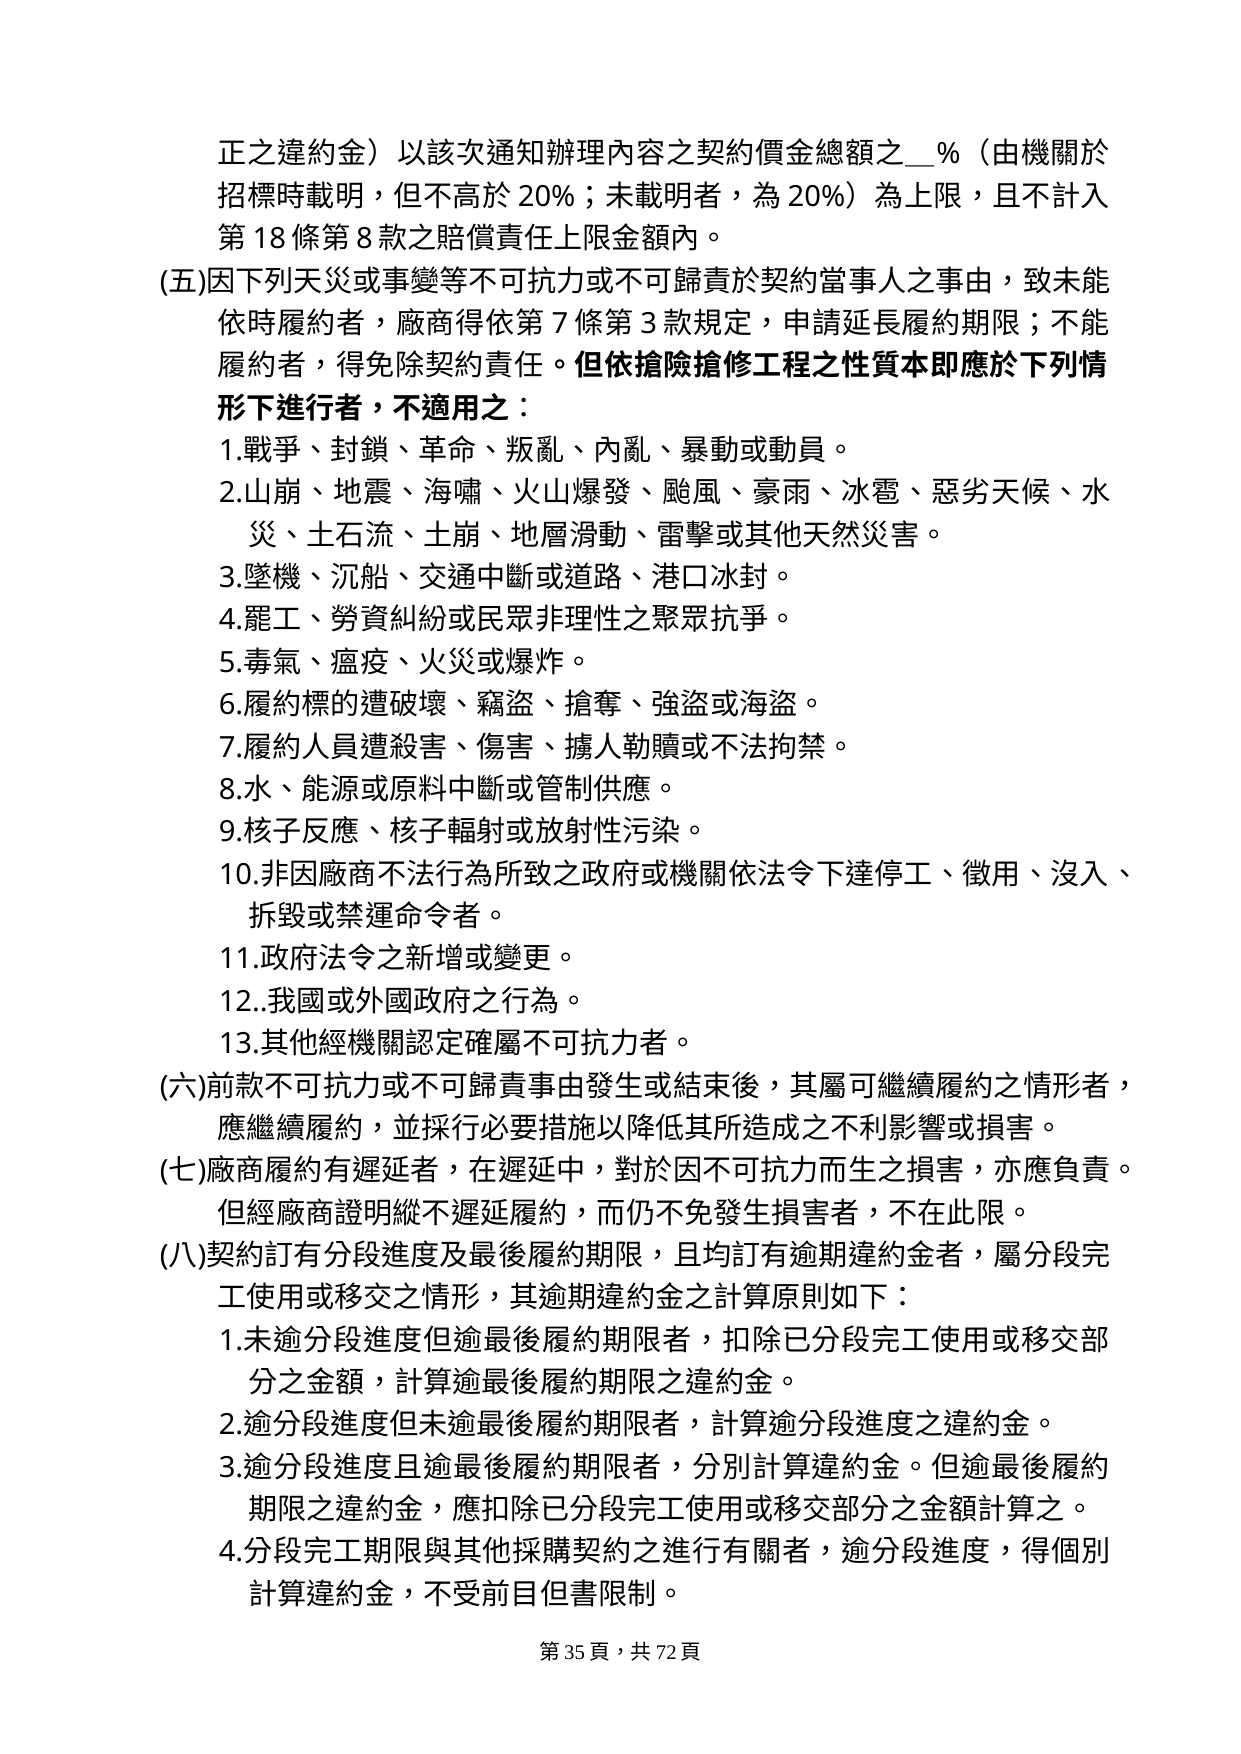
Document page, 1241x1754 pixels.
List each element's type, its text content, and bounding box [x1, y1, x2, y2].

text 9.核子反應、核子輻射或放射性污染。 [218, 808, 1110, 850]
text (六)前款不可抗力或不可歸責事由發生或結束後，其屬可繼續履約之情形者，應繼續履約，並採行必要措施以降低其所造成之不利影響或損害。 [159, 1062, 1110, 1147]
text 11.政府法令之新增或變更。 [218, 935, 1110, 977]
text 7.履約人員遭殺害、傷害、擄人勒贖或不法拘禁。 [218, 723, 1110, 766]
text 10.非因廠商不法行為所致之政府或機關依法令下達停工、徵用、沒入、拆毀或禁運命令者。 [218, 850, 1110, 935]
text 6.履約標的遭破壞、竊盜、搶奪、強盜或海盜。 [218, 681, 1110, 723]
text 1.未逾分段進度但逾最後履約期限者，扣除已分段完工使用或移交部分之金額，計算逾最後履約期限之違約金。 [218, 1316, 1110, 1401]
text 1.戰爭、封鎖、革命、叛亂、內亂、暴動或動員。 [218, 426, 1110, 469]
text (八)契約訂有分段進度及最後履約期限，且均訂有逾期違約金者，屬分段完工使用或移交之情形，其逾期違約金之計算原則如下： [159, 1232, 1110, 1316]
text 5.毒氣、瘟疫、火災或爆炸。 [218, 638, 1110, 681]
text 8.水、能源或原料中斷或管制供應。 [218, 766, 1110, 808]
text 2.逾分段進度但未逾最後履約期限者，計算逾分段進度之違約金。 [218, 1401, 1110, 1443]
text 正之違約金）以該次通知辦理內容之契約價金總額之＿%（由機關於招標時載明，但不高於20%；未載明者，為20%）為上限，且不計入第18條第8款之賠償責任上限金額內。 [159, 130, 1110, 257]
text 3.墜機、沉船、交通中斷或道路、港口冰封。 [218, 553, 1110, 596]
text 4.分段完工期限與其他採購契約之進行有關者，逾分段進度，得個別計算違約金，不受前目但書限制。 [218, 1528, 1110, 1613]
text 13.其他經機關認定確屬不可抗力者。 [218, 1020, 1110, 1062]
text 12..我國或外國政府之行為。 [218, 977, 1110, 1020]
text 4.罷工、勞資糾紛或民眾非理性之聚眾抗爭。 [218, 596, 1110, 638]
text (七)廠商履約有遲延者，在遲延中，對於因不可抗力而生之損害，亦應負責。但經廠商證明縱不遲延履約，而仍不免發生損害者，不在此限。 [159, 1147, 1110, 1232]
text 3.逾分段進度且逾最後履約期限者，分別計算違約金。但逾最後履約期限之違約金，應扣除已分段完工使用或移交部分之金額計算之。 [218, 1443, 1110, 1528]
text (五)因下列天災或事變等不可抗力或不可歸責於契約當事人之事由，致未能依時履約者，廠商得依第7條第3款規定，申請延長履約期限；不能履約者，得免除契約責任。但依搶險搶修工程之性質本即應於下列情形下進行者，不適用之： [159, 257, 1110, 426]
text 2.山崩、地震、海嘯、火山爆發、颱風、豪雨、冰雹、惡劣天候、水災、土石流、土崩、地層滑動、雷擊或其他天然災害。 [218, 469, 1110, 553]
